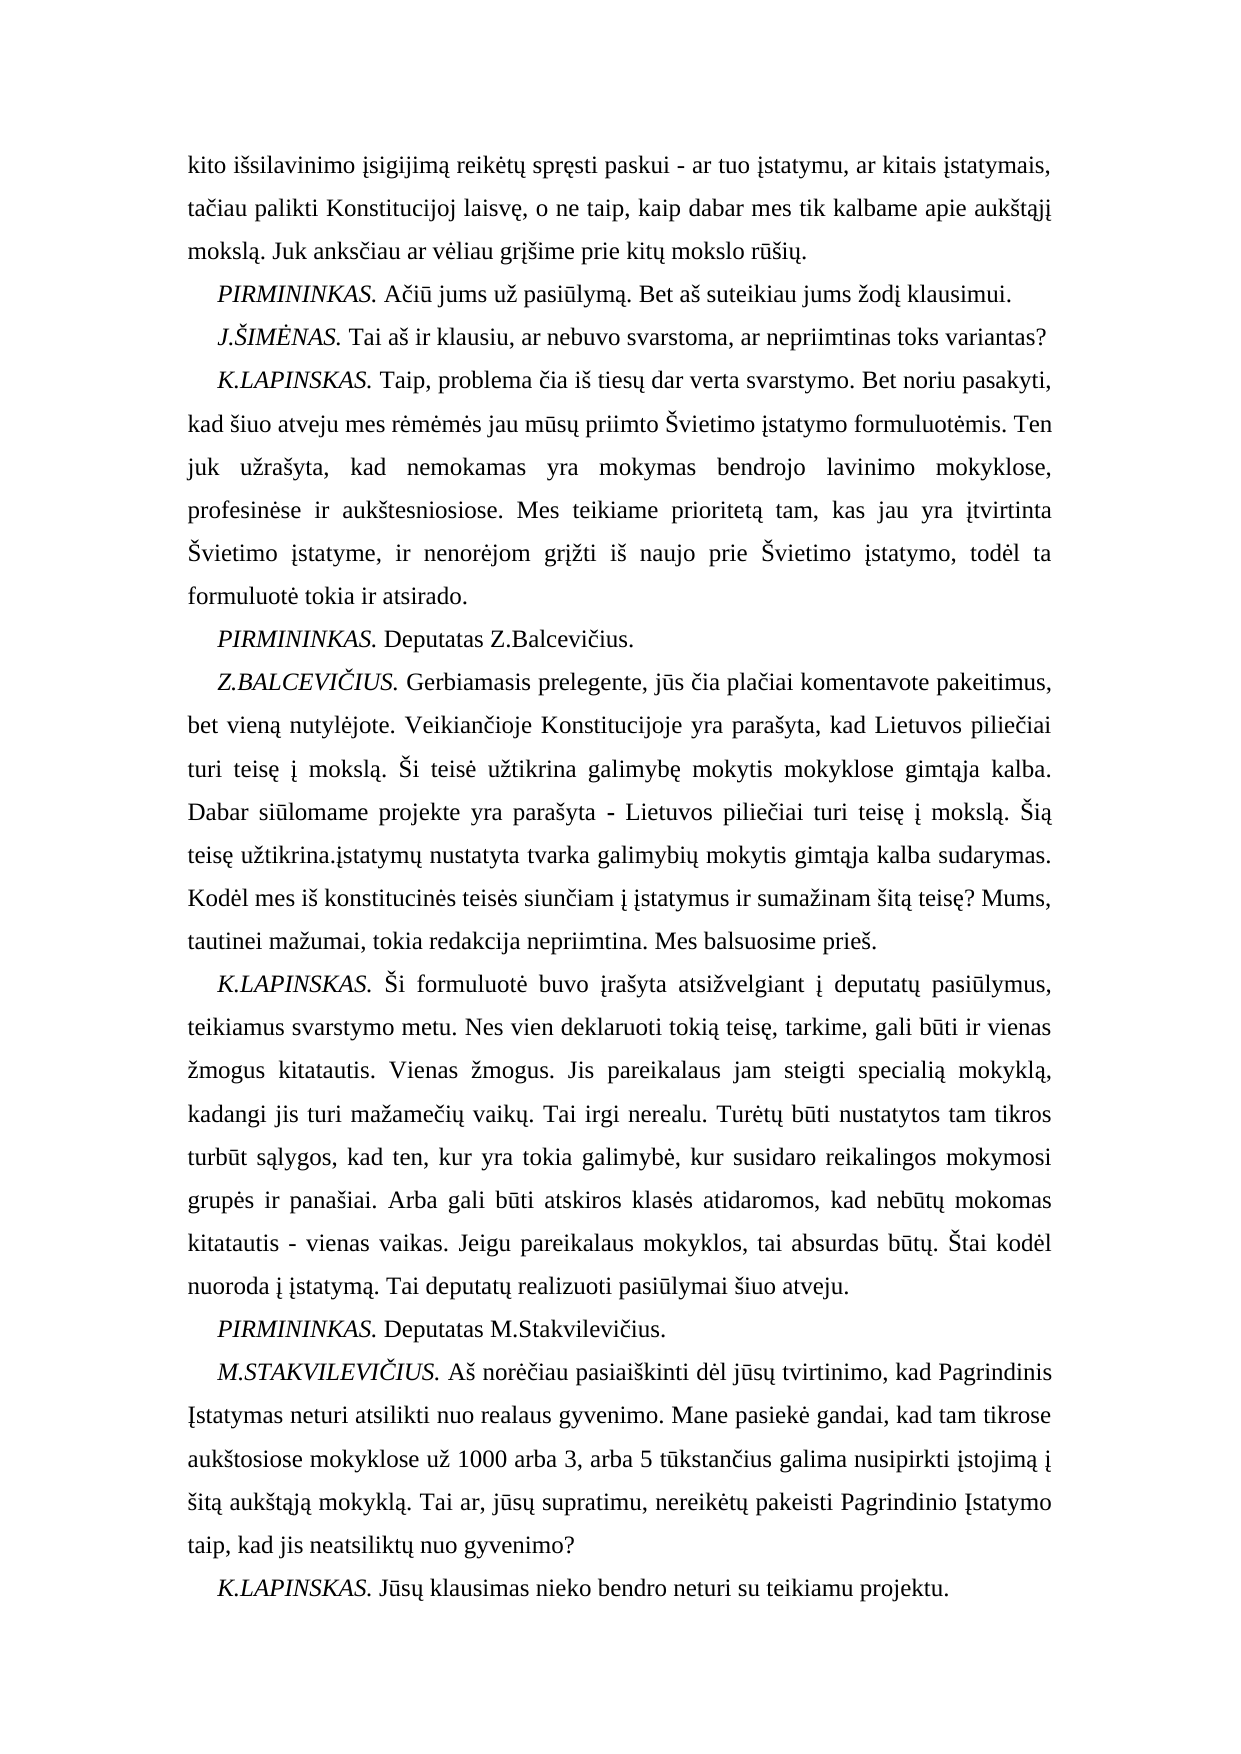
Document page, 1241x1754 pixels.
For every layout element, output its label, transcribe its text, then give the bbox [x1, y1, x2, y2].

text K.LAPINSKAS. Jūsų klausimas nieko bendro neturi su teikiamu projektu. [187, 1573, 1053, 1602]
text K.LAPINSKAS. Taip, problema čia iš tiesų dar verta svarstymo. Bet noriu pasakyti, kad šiuo atveju mes rėmėmės jau mūsų priimto Švietimo įstatymo formuluotėmis. Ten juk užrašyta, kad nemokamas yra mokymas bendrojo lavinimo mokyklose, profesinėse ir aukštesniosiose. Mes teikiame prioritetą tam, kas jau yra įtvirtinta Švietimo įstatyme, ir nenorėjom grįžti iš naujo prie Švietimo įstatymo, todėl ta formuluotė tokia ir atsirado. [187, 366, 1053, 610]
text PIRMININKAS. Deputatas M.Stakvilevičius. [187, 1314, 1053, 1343]
text kito išsilavinimo įsigijimą reikėtų spręsti paskui - ar tuo įstatymu, ar kitais įstatymais, tačiau palikti Konstitucijoj laisvę, o ne taip, kaip dabar mes tik kalbame apie aukštąjį mokslą. Juk anksčiau ar vėliau grįšime prie kitų mokslo rūšių. [187, 150, 1053, 265]
text PIRMININKAS. Ačiū jums už pasiūlymą. Bet aš suteikiau jums žodį klausimui. [187, 279, 1053, 308]
text Z.BALCEVIČIUS. Gerbiamasis prelegente, jūs čia plačiai komentavote pakeitimus, bet vieną nutylėjote. Veikiančioje Konstitucijoje yra parašyta, kad Lietuvos piliečiai turi teisę į mokslą. Ši teisė užtikrina galimybę mokytis mokyklose gimtąja kalba. Dabar siūlomame projekte yra parašyta - Lietuvos piliečiai turi teisę į mokslą. Šią teisę užtikrina.įstatymų nustatyta tvarka galimybių mokytis gimtąja kalba sudarymas. Kodėl mes iš konstitucinės teisės siunčiam į įstatymus ir sumažinam šitą teisę? Mums, tautinei mažumai, tokia redakcija nepriimtina. Mes balsuosime prieš. [187, 667, 1053, 955]
text J.ŠIMĖNAS. Tai aš ir klausiu, ar nebuvo svarstoma, ar nepriimtinas toks variantas? [187, 322, 1053, 351]
text PIRMININKAS. Deputatas Z.Balcevičius. [187, 624, 1053, 653]
text K.LAPINSKAS. Ši formuluotė buvo įrašyta atsižvelgiant į deputatų pasiūlymus, teikiamus svarstymo metu. Nes vien deklaruoti tokią teisę, tarkime, gali būti ir vienas žmogus kitatautis. Vienas žmogus. Jis pareikalaus jam steigti specialią mokyklą, kadangi jis turi mažamečių vaikų. Tai irgi nerealu. Turėtų būti nustatytos tam tikros turbūt sąlygos, kad ten, kur yra tokia galimybė, kur susidaro reikalingos mokymosi grupės ir panašiai. Arba gali būti atskiros klasės atidaromos, kad nebūtų mokomas kitatautis - vienas vaikas. Jeigu pareikalaus mokyklos, tai absurdas būtų. Štai kodėl nuoroda į įstatymą. Tai deputatų realizuoti pasiūlymai šiuo atveju. [187, 969, 1053, 1300]
text M.STAKVILEVIČIUS. Aš norėčiau pasiaiškinti dėl jūsų tvirtinimo, kad Pagrindinis Įstatymas neturi atsilikti nuo realaus gyvenimo. Mane pasiekė gandai, kad tam tikrose aukštosiose mokyklose už 1000 arba 3, arba 5 tūkstančius galima nusipirkti įstojimą į šitą aukštąją mokyklą. Tai ar, jūsų supratimu, nereikėtų pakeisti Pagrindinio Įstatymo taip, kad jis neatsiliktų nuo gyvenimo? [187, 1357, 1053, 1559]
